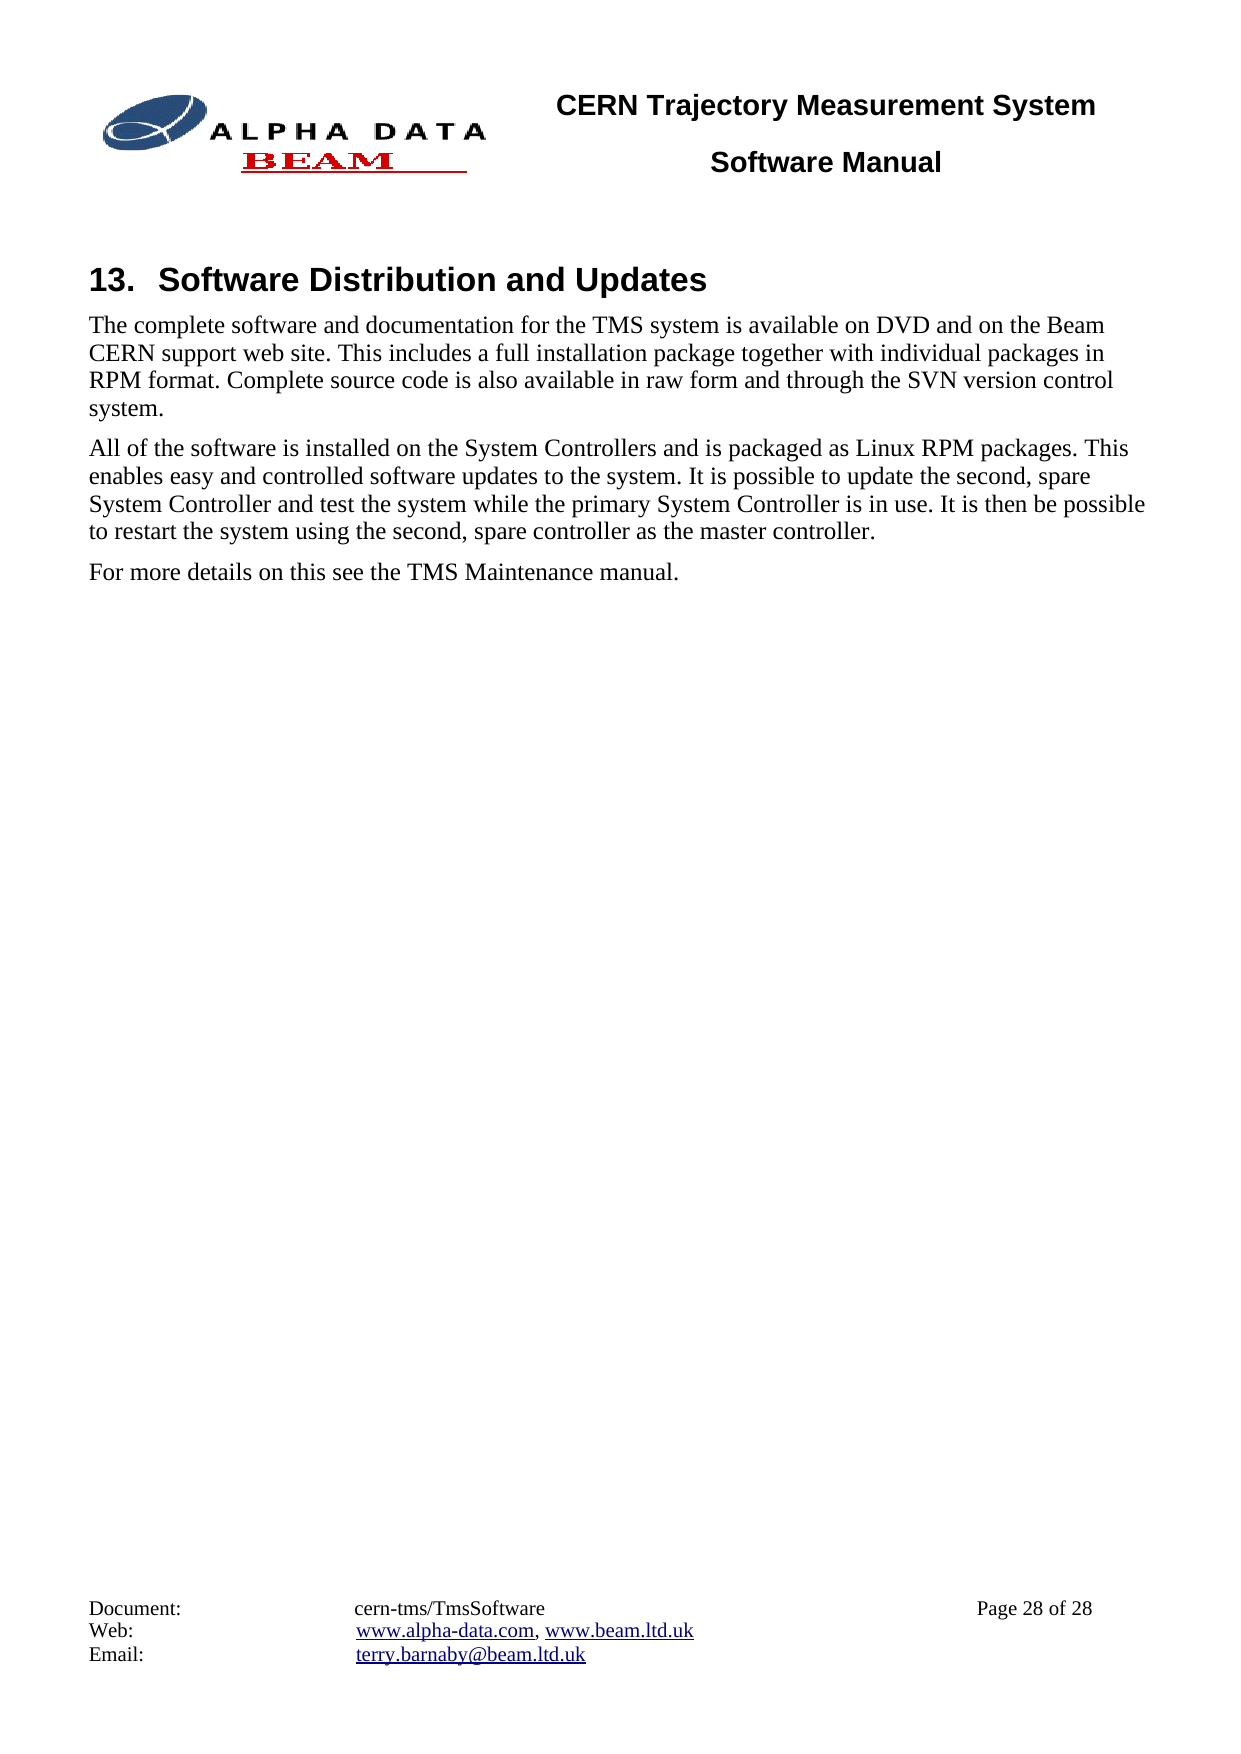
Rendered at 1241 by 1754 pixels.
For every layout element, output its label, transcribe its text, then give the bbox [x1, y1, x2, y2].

picture [88, 88, 502, 179]
text The complete software and documentation for the TMS system is available on DVD and on the Beam CERN support web site. This includes a full installation package together with individual packages in RPM format. Complete source code is also available in raw form and through the SVN version control system. [88, 311, 1152, 422]
text For more details on this see the TMS Maintenance manual. [88, 558, 1152, 585]
text All of the software is installed on the System Controllers and is packaged as Linux RPM packages. This enables easy and controlled software updates to the system. It is possible to update the second, spare System Controller and test the system while the primary System Controller is in use. It is then be possible to restart the system using the second, spare controller as the master controller. [88, 434, 1152, 545]
subtitle Software Distribution and Updates [88, 261, 1152, 298]
